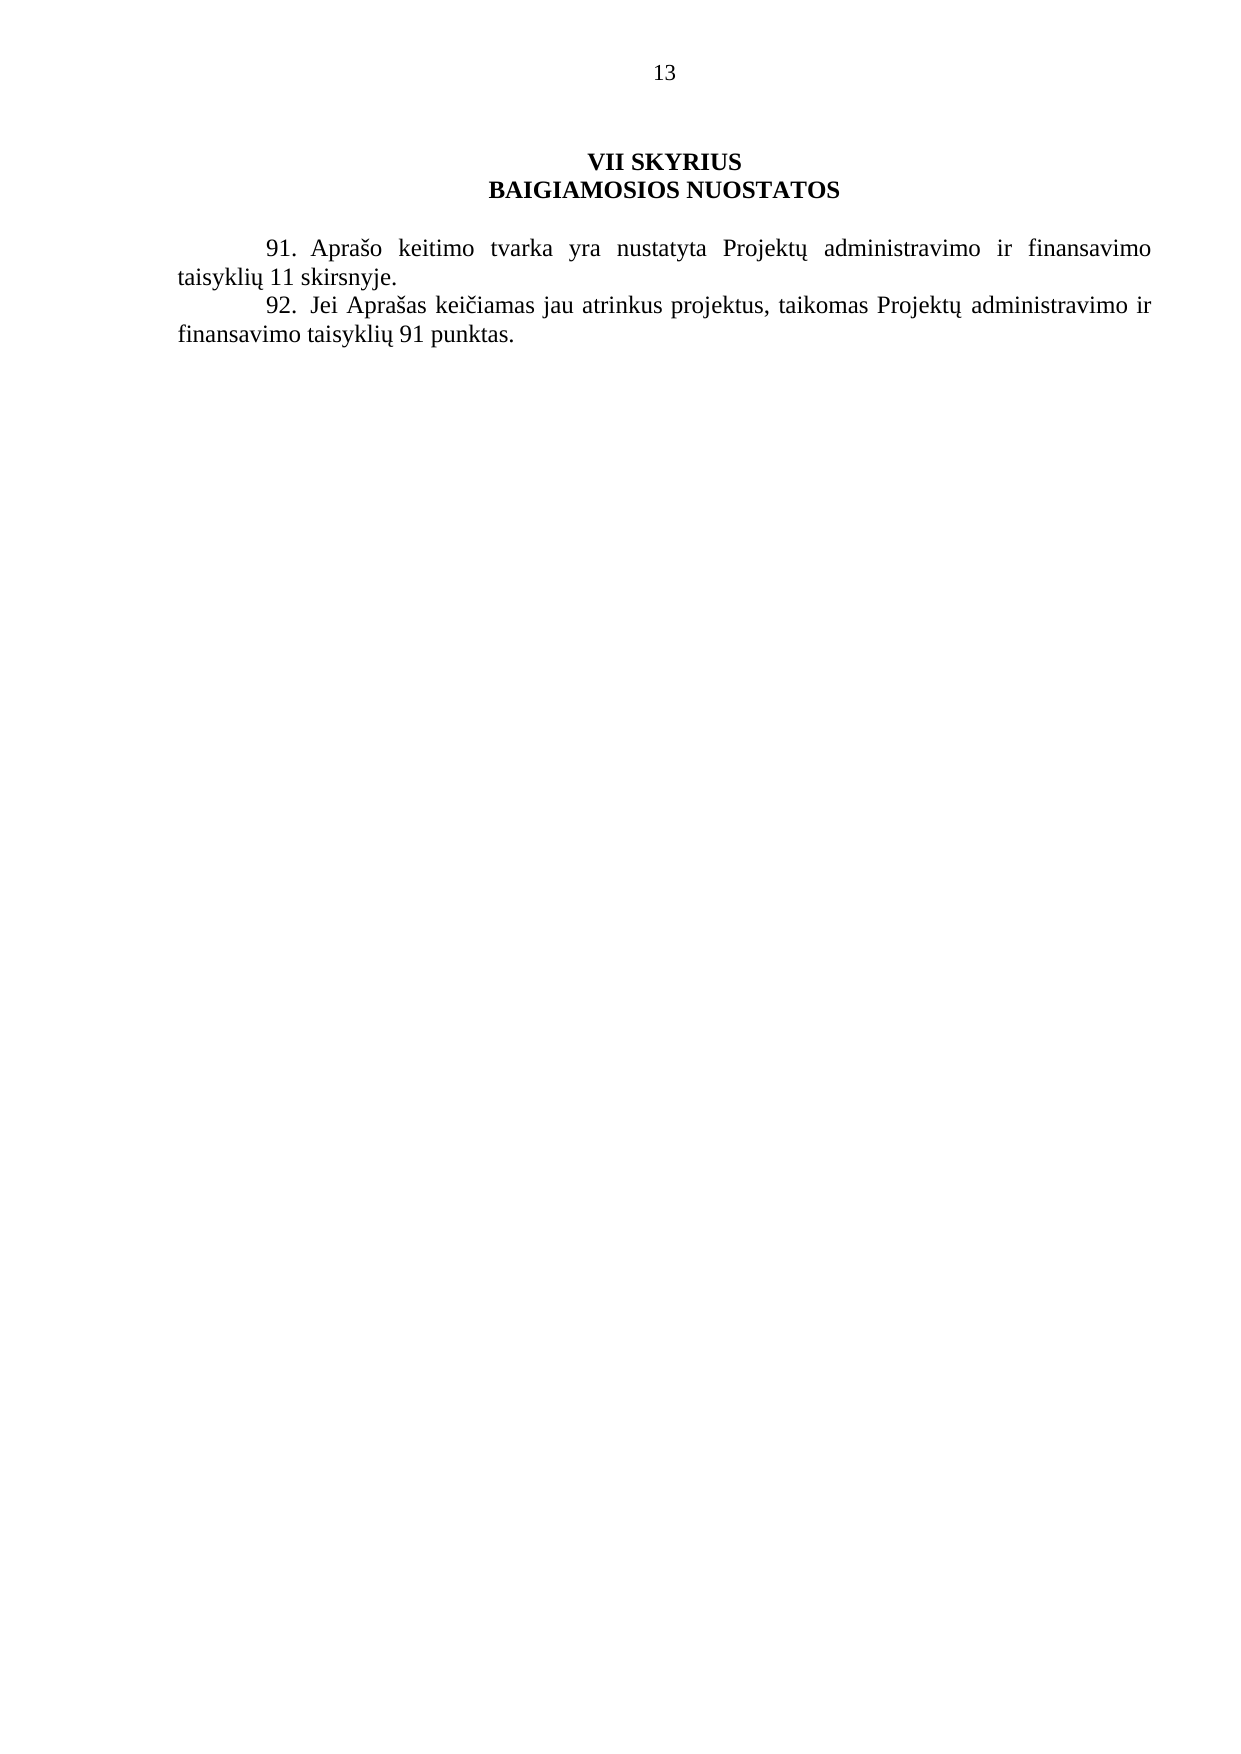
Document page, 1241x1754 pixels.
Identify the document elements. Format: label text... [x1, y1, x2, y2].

text BAIGIAMOSIOS NUOSTATOS [177, 176, 1152, 204]
text 91. Aprašo keitimo tvarka yra nustatyta Projektų administravimo ir finansavimo taisyklių 11 skirsnyje. [177, 233, 1152, 291]
text 92. Jei Aprašas keičiamas jau atrinkus projektus, taikomas Projektų administravimo ir finansavimo taisyklių 91 punktas. [177, 291, 1152, 348]
text VII SKYRIUS [177, 147, 1152, 176]
